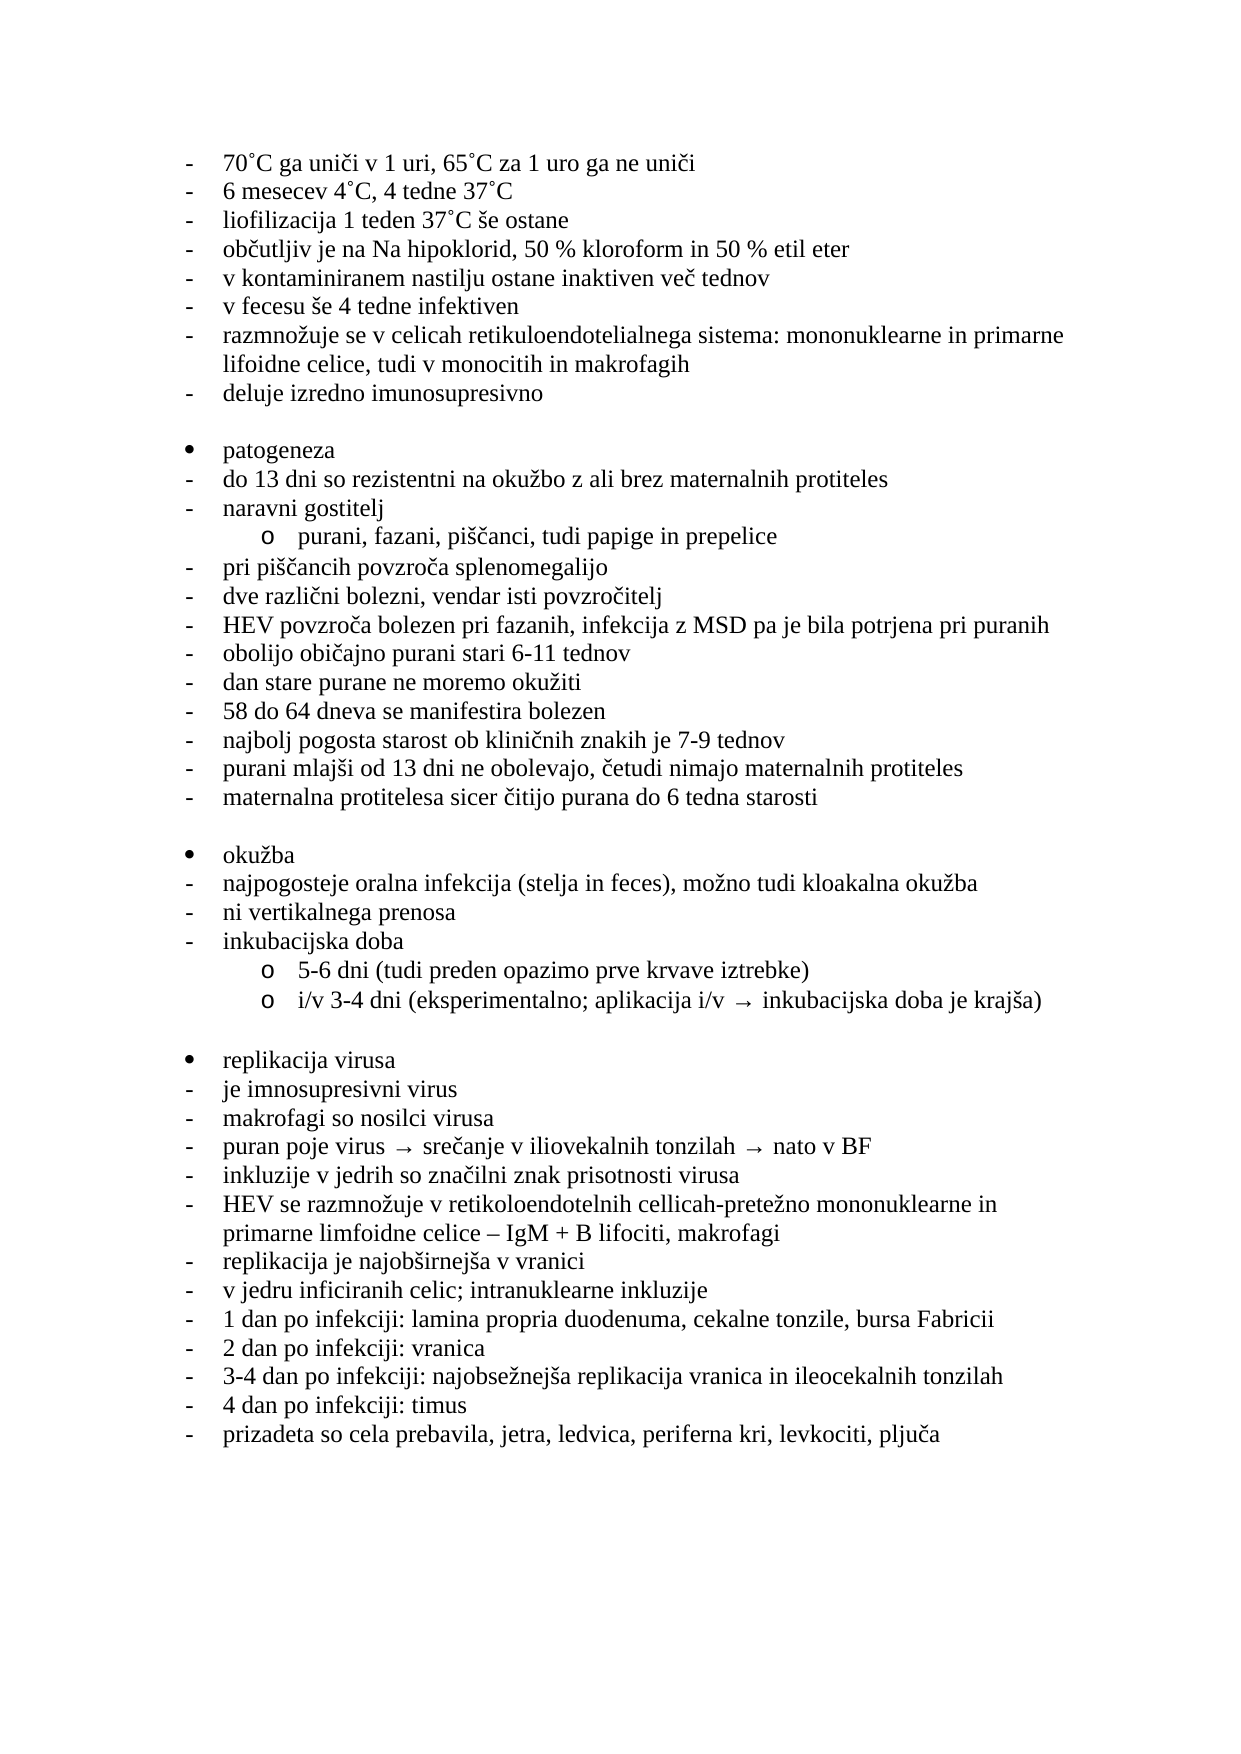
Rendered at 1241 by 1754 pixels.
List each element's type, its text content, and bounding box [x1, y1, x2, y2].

list replikacija virusa [185, 1045, 1093, 1074]
list maternalna protitelesa sicer čitijo purana do 6 tedna starosti [185, 782, 1093, 811]
list dve različni bolezni, vendar isti povzročitelj [185, 581, 1093, 610]
list obolijo običajno purani stari 6-11 tednov [185, 638, 1093, 667]
list inkubacijska doba [185, 926, 1093, 955]
list razmnožuje se v celicah retikuloendotelialnega sistema: mononuklearne in primarne lifoidne celice, tudi v monocitih in makrofagih [185, 320, 1093, 378]
list v jedru inficiranih celic; intranuklearne inkluzije [185, 1275, 1093, 1304]
list purani mlajši od 13 dni ne obolevajo, četudi nimajo maternalnih protiteles [185, 753, 1093, 782]
list je imnosupresivni virus [185, 1074, 1093, 1103]
list prizadeta so cela prebavila, jetra, ledvica, periferna kri, levkociti, pljuča [185, 1419, 1093, 1448]
list liofilizacija 1 teden 37˚C še ostane [185, 205, 1093, 234]
list v fecesu še 4 tedne infektiven [185, 291, 1093, 320]
list 5-6 dni (tudi preden opazimo prve krvave iztrebke) [260, 955, 1093, 986]
list okužba [185, 840, 1093, 868]
list najbolj pogosta starost ob kliničnih znakih je 7-9 tednov [185, 725, 1093, 753]
list makrofagi so nosilci virusa [185, 1103, 1093, 1131]
list HEV povzroča bolezen pri fazanih, infekcija z MSD pa je bila potrjena pri puranih [185, 610, 1093, 638]
list v kontaminiranem nastilju ostane inaktiven več tednov [185, 263, 1093, 291]
list 3-4 dan po infekciji: najobsežnejša replikacija vranica in ileocekalnih tonzilah [185, 1361, 1093, 1390]
list pri piščancih povzroča splenomegalijo [185, 552, 1093, 581]
list 1 dan po infekciji: lamina propria duodenuma, cekalne tonzile, bursa Fabricii [185, 1304, 1093, 1333]
list 58 do 64 dneva se manifestira bolezen [185, 696, 1093, 725]
list patogeneza [185, 435, 1093, 464]
list inkluzije v jedrih so značilni znak prisotnosti virusa [185, 1160, 1093, 1189]
list deluje izredno imunosupresivno [185, 378, 1093, 406]
list 2 dan po infekciji: vranica [185, 1333, 1093, 1361]
list 4 dan po infekciji: timus [185, 1390, 1093, 1419]
list ni vertikalnega prenosa [185, 897, 1093, 926]
list replikacija je najobširnejša v vranici [185, 1246, 1093, 1275]
list puran poje virus → srečanje v iliovekalnih tonzilah → nato v BF [185, 1131, 1093, 1160]
list HEV se razmnožuje v retikoloendotelnih cellicah-pretežno mononuklearne in primarne limfoidne celice – IgM + B lifociti, makrofagi [185, 1189, 1093, 1246]
list 70˚C ga uniči v 1 uri, 65˚C za 1 uro ga ne uniči [185, 148, 1093, 176]
list purani, fazani, piščanci, tudi papige in prepelice [260, 521, 1093, 552]
list 6 mesecev 4˚C, 4 tedne 37˚C [185, 176, 1093, 205]
list naravni gostitelj [185, 493, 1093, 521]
list najpogosteje oralna infekcija (stelja in feces), možno tudi kloakalna okužba [185, 868, 1093, 897]
list do 13 dni so rezistentni na okužbo z ali brez maternalnih protiteles [185, 464, 1093, 493]
list dan stare purane ne moremo okužiti [185, 667, 1093, 696]
list občutljiv je na Na hipoklorid, 50 % kloroform in 50 % etil eter [185, 234, 1093, 263]
list i/v 3-4 dni (eksperimentalno; aplikacija i/v → inkubacijska doba je krajša) [260, 986, 1093, 1016]
